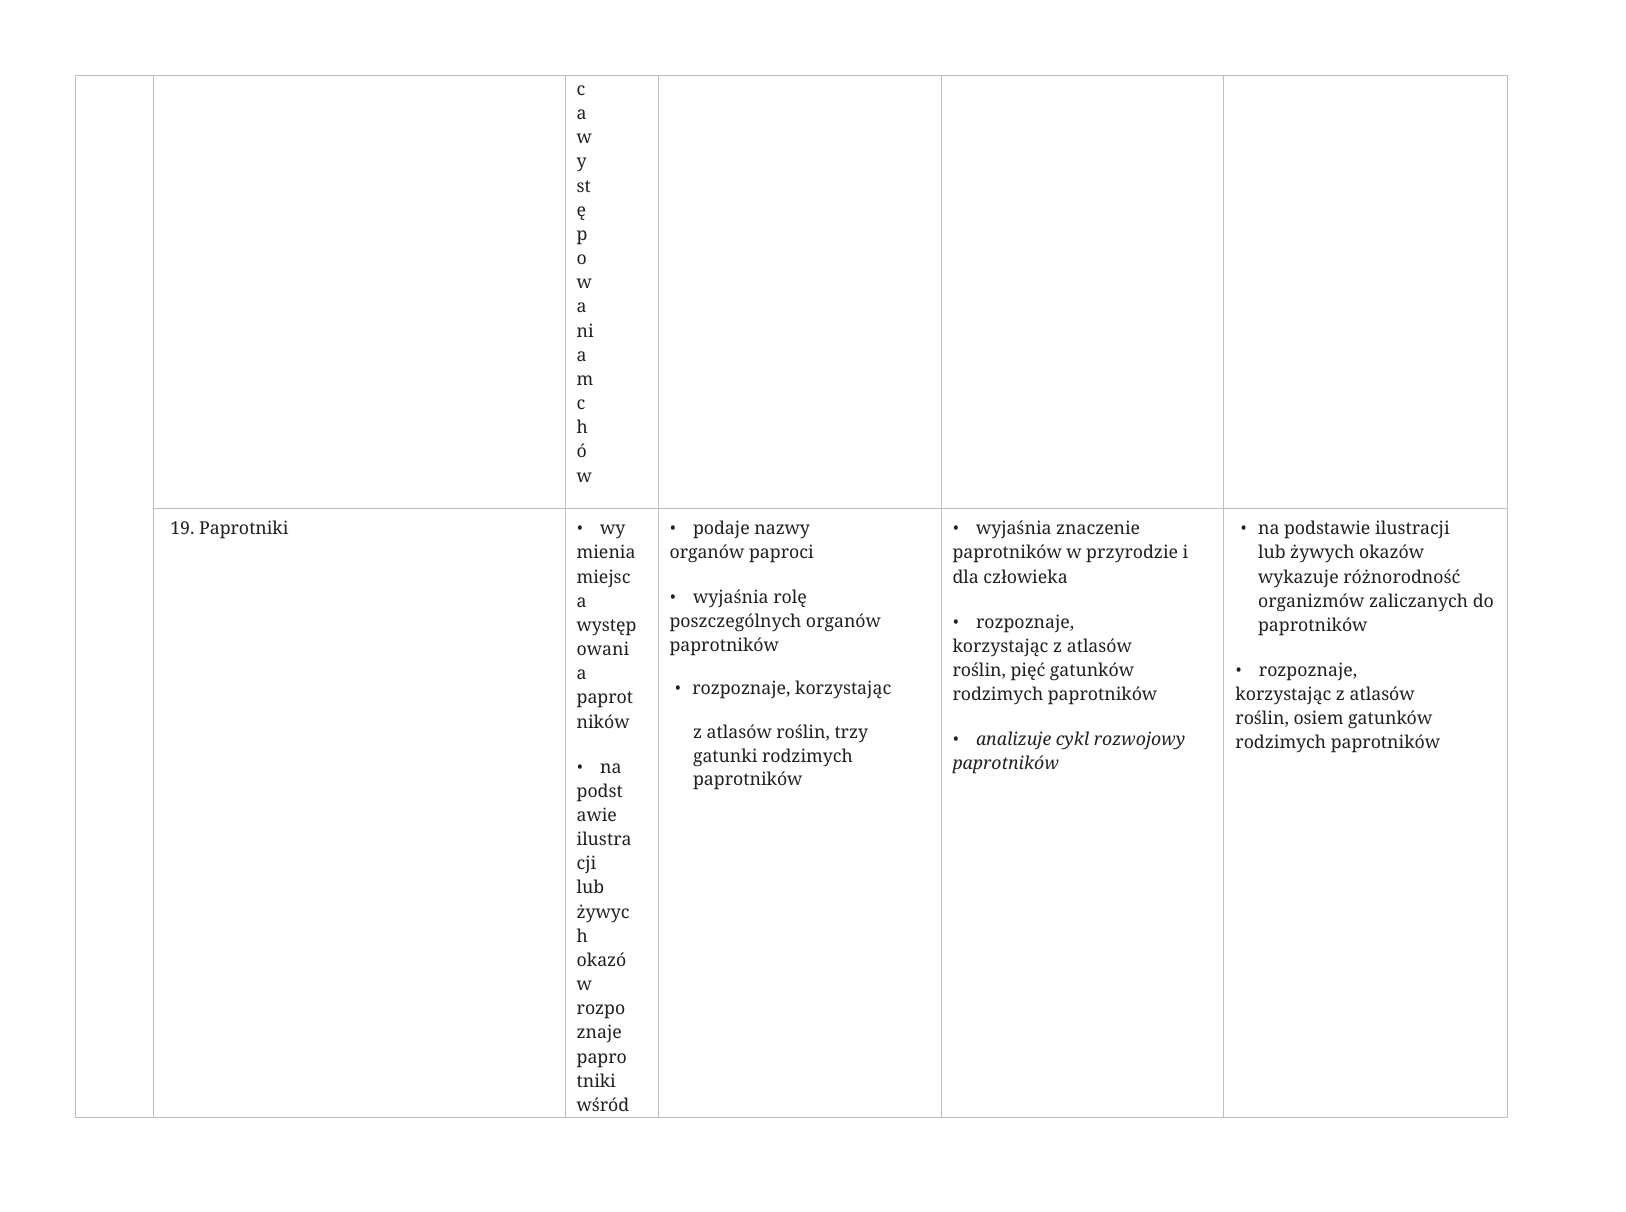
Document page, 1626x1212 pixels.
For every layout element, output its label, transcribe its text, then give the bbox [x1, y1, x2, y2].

table_cell [154, 76, 565, 508]
table_cell wyjaśnia znaczenie paprotników w przyrodzie i dla człowieka rozpoznaje, korzystając z atlasów roślin, pięć gatunków rodzimych paprotników analizuje cykl rozwojowy paprotników [942, 509, 1223, 1117]
table_cell [659, 76, 941, 508]
table_cell [942, 76, 1223, 508]
table_cell ca występowania mchów [566, 76, 658, 508]
table_cell wymienia miejsca występowania paprotników na podstawie ilustracji lub żywych okazów rozpoznaje paprotniki wśród [566, 509, 658, 1117]
table_cell [1224, 76, 1507, 508]
table_cell podaje nazwy organów paproci wyjaśnia rolę poszczególnych organów paprotników rozpoznaje, korzystając z atlasów roślin, trzy gatunki rodzimych paprotników [659, 509, 941, 1117]
table_cell na podstawie ilustracji lub żywych okazów wykazuje różnorodność organizmów zaliczanych do paprotników rozpoznaje, korzystając z atlasów roślin, osiem gatunków rodzimych paprotników [1224, 509, 1507, 1117]
table_cell [76, 76, 153, 1117]
table_cell 19. Paprotniki [154, 509, 565, 1117]
